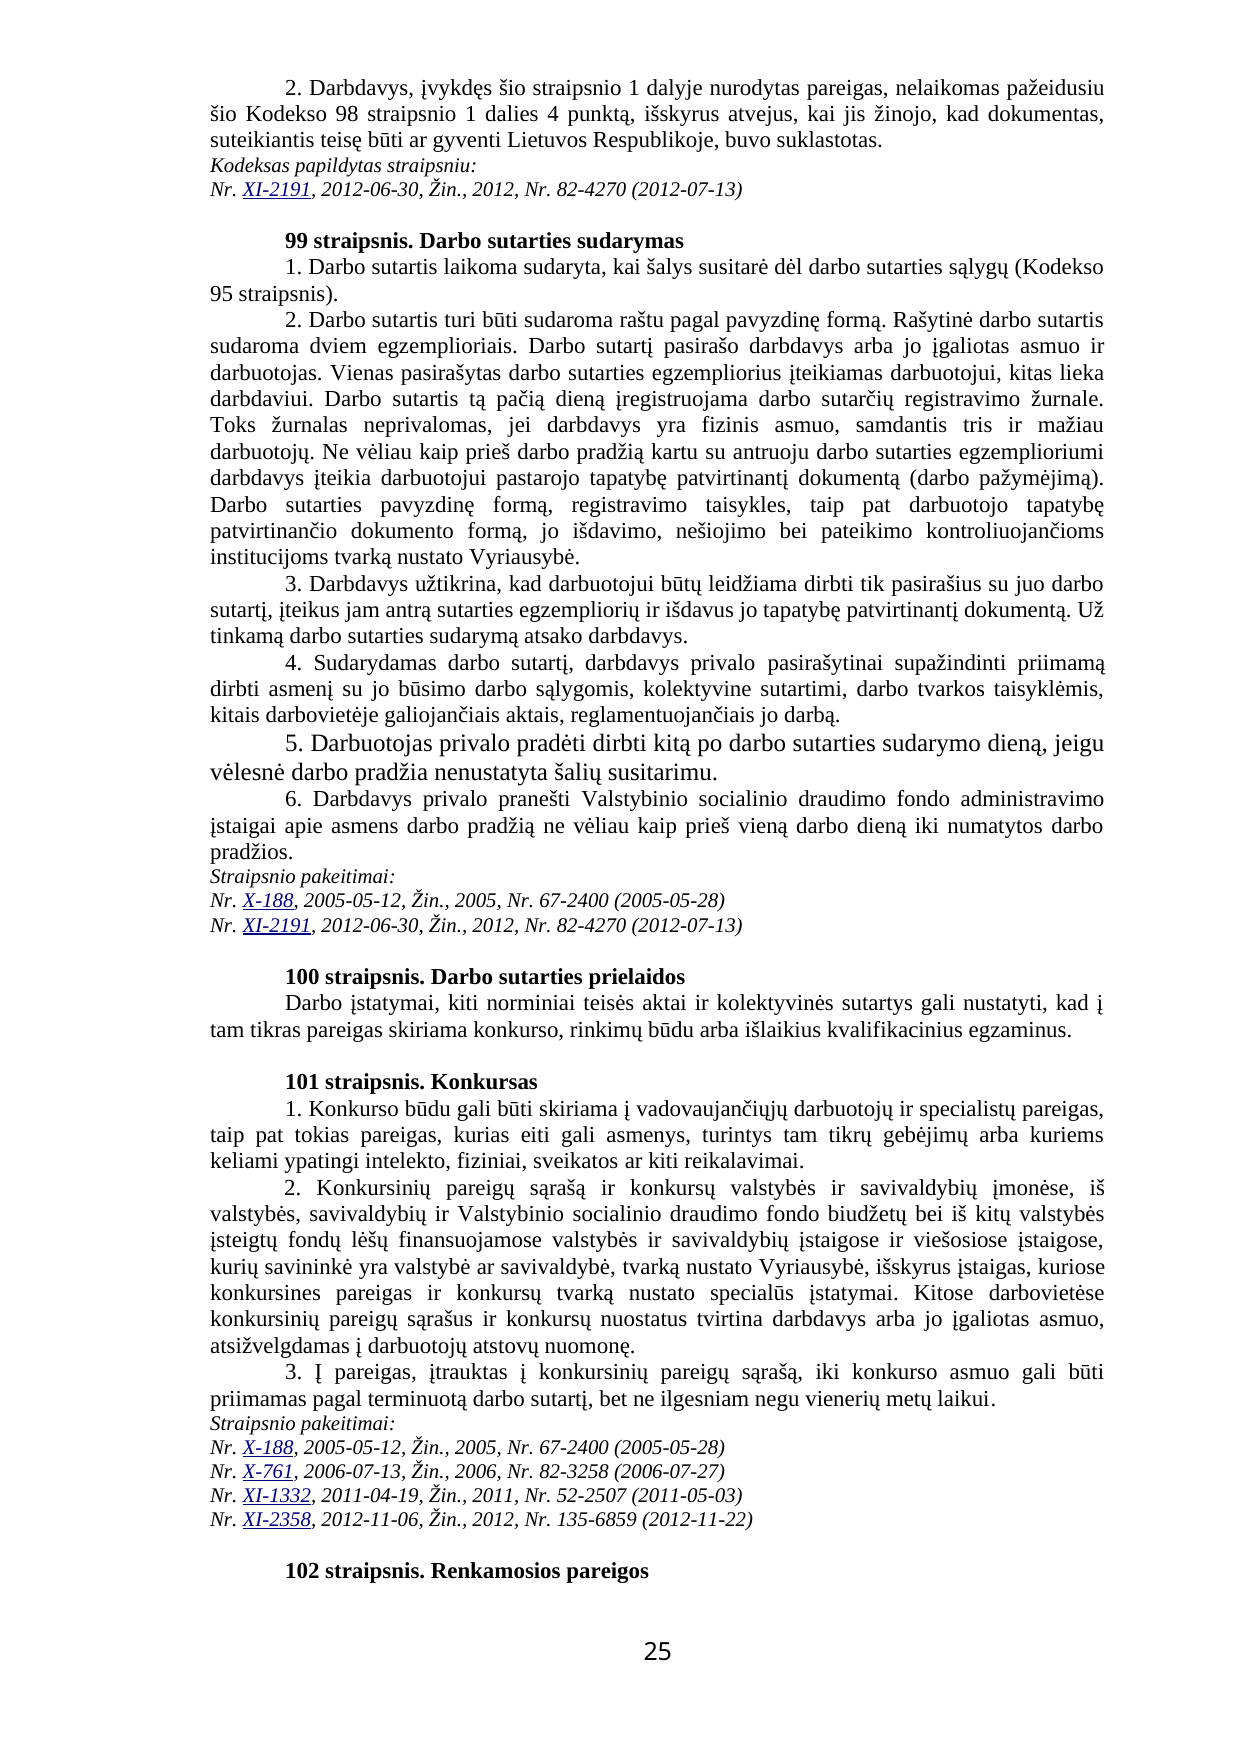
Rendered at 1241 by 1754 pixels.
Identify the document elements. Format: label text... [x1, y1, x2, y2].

text Straipsnio pakeitimai: [210, 864, 1106, 888]
text 101 straipsnis. Konkursas [210, 1068, 1106, 1095]
text 4. Sudarydamas darbo sutartį, darbdavys privalo pasirašytinai supažindinti priimamą dirbti asmenį su jo būsimo darbo sąlygomis, kolektyvine sutartimi, darbo tvarkos taisyklėmis, kitais darbovietėje galiojančiais aktais, reglamentuojančiais jo darbą. [210, 649, 1106, 728]
text Darbo įstatymai, kiti norminiai teisės aktai ir kolektyvinės sutartys gali nustatyti, kad į tam tikras pareigas skiriama konkurso, rinkimų būdu arba išlaikius kvalifikacinius egzaminus. [210, 989, 1106, 1042]
text Nr. X-761, 2006-07-13, Žin., 2006, Nr. 82-3258 (2006-07-27) [210, 1459, 1106, 1483]
text Nr. X-188, 2005-05-12, Žin., 2005, Nr. 67-2400 (2005-05-28) [210, 1435, 1106, 1459]
text Nr. XI-1332, 2011-04-19, Žin., 2011, Nr. 52-2507 (2011-05-03) [210, 1483, 1106, 1507]
text Straipsnio pakeitimai: [210, 1411, 1106, 1435]
text 2. Konkursinių pareigų sąrašą ir konkursų valstybės ir savivaldybių įmonėse, iš valstybės, savivaldybių ir Valstybinio socialinio draudimo fondo biudžetų bei iš kitų valstybės įsteigtų fondų lėšų finansuojamose valstybės ir savivaldybių įstaigose ir viešosiose įstaigose, kurių savininkė yra valstybė ar savivaldybė, tvarką nustato Vyriausybė, išskyrus įstaigas, kuriose konkursines pareigas ir konkursų tvarką nustato specialūs įstatymai. Kitose darbovietėse konkursinių pareigų sąrašus ir konkursų nuostatus tvirtina darbdavys arba jo įgaliotas asmuo, atsižvelgdamas į darbuotojų atstovų nuomonę. [210, 1174, 1106, 1358]
text 5. Darbuotojas privalo pradėti dirbti kitą po darbo sutarties sudarymo dieną, jeigu vėlesnė darbo pradžia nenustatyta šalių susitarimu. [210, 728, 1106, 785]
text 100 straipsnis. Darbo sutarties prielaidos [210, 963, 1106, 989]
text 2. Darbdavys, įvykdęs šio straipsnio 1 dalyje nurodytas pareigas, nelaikomas pažeidusiu šio Kodekso 98 straipsnio 1 dalies 4 punktą, išskyrus atvejus, kai jis žinojo, kad dokumentas, suteikiantis teisę būti ar gyventi Lietuvos Respublikoje, buvo suklastotas. [210, 73, 1106, 153]
text Nr. XI-2191, 2012-06-30, Žin., 2012, Nr. 82-4270 (2012-07-13) [210, 177, 1106, 201]
text Nr. X-188, 2005-05-12, Žin., 2005, Nr. 67-2400 (2005-05-28) [210, 888, 1106, 912]
text 3. Į pareigas, įtrauktas į konkursinių pareigų sąrašą, iki konkurso asmuo gali būti priimamas pagal terminuotą darbo sutartį, bet ne ilgesniam negu vienerių metų laikui. [210, 1358, 1106, 1411]
text Kodeksas papildytas straipsniu: [210, 153, 1106, 177]
text 6. Darbdavys privalo pranešti Valstybinio socialinio draudimo fondo administravimo įstaigai apie asmens darbo pradžią ne vėliau kaip prieš vieną darbo dieną iki numatytos darbo pradžios. [210, 785, 1106, 864]
text 1. Darbo sutartis laikoma sudaryta, kai šalys susitarė dėl darbo sutarties sąlygų (Kodekso 95 straipsnis). [210, 253, 1106, 306]
text 99 straipsnis. Darbo sutarties sudarymas [210, 227, 1106, 253]
text Nr. XI-2191, 2012-06-30, Žin., 2012, Nr. 82-4270 (2012-07-13) [210, 912, 1106, 937]
text 102 straipsnis. Renkamosios pareigos [210, 1558, 1106, 1584]
text 2. Darbo sutartis turi būti sudaroma raštu pagal pavyzdinę formą. Rašytinė darbo sutartis sudaroma dviem egzemplioriais. Darbo sutartį pasirašo darbdavys arba jo įgaliotas asmuo ir darbuotojas. Vienas pasirašytas darbo sutarties egzempliorius įteikiamas darbuotojui, kitas lieka darbdaviui. Darbo sutartis tą pačią dieną įregistruojama darbo sutarčių registravimo žurnale. Toks žurnalas neprivalomas, jei darbdavys yra fizinis asmuo, samdantis tris ir mažiau darbuotojų. Ne vėliau kaip prieš darbo pradžią kartu su antruoju darbo sutarties egzemplioriumi darbdavys įteikia darbuotojui pastarojo tapatybę patvirtinantį dokumentą (darbo pažymėjimą). Darbo sutarties pavyzdinę formą, registravimo taisykles, taip pat darbuotojo tapatybę patvirtinančio dokumento formą, jo išdavimo, nešiojimo bei pateikimo kontroliuojančioms institucijoms tvarką nustato Vyriausybė. [210, 306, 1106, 570]
text Nr. XI-2358, 2012-11-06, Žin., 2012, Nr. 135-6859 (2012-11-22) [210, 1507, 1106, 1531]
text 1. Konkurso būdu gali būti skiriama į vadovaujančiųjų darbuotojų ir specialistų pareigas, taip pat tokias pareigas, kurias eiti gali asmenys, turintys tam tikrų gebėjimų arba kuriems keliami ypatingi intelekto, fiziniai, sveikatos ar kiti reikalavimai. [210, 1095, 1106, 1174]
text 3. Darbdavys užtikrina, kad darbuotojui būtų leidžiama dirbti tik pasirašius su juo darbo sutartį, įteikus jam antrą sutarties egzempliorių ir išdavus jo tapatybę patvirtinantį dokumentą. Už tinkamą darbo sutarties sudarymą atsako darbdavys. [210, 570, 1106, 649]
